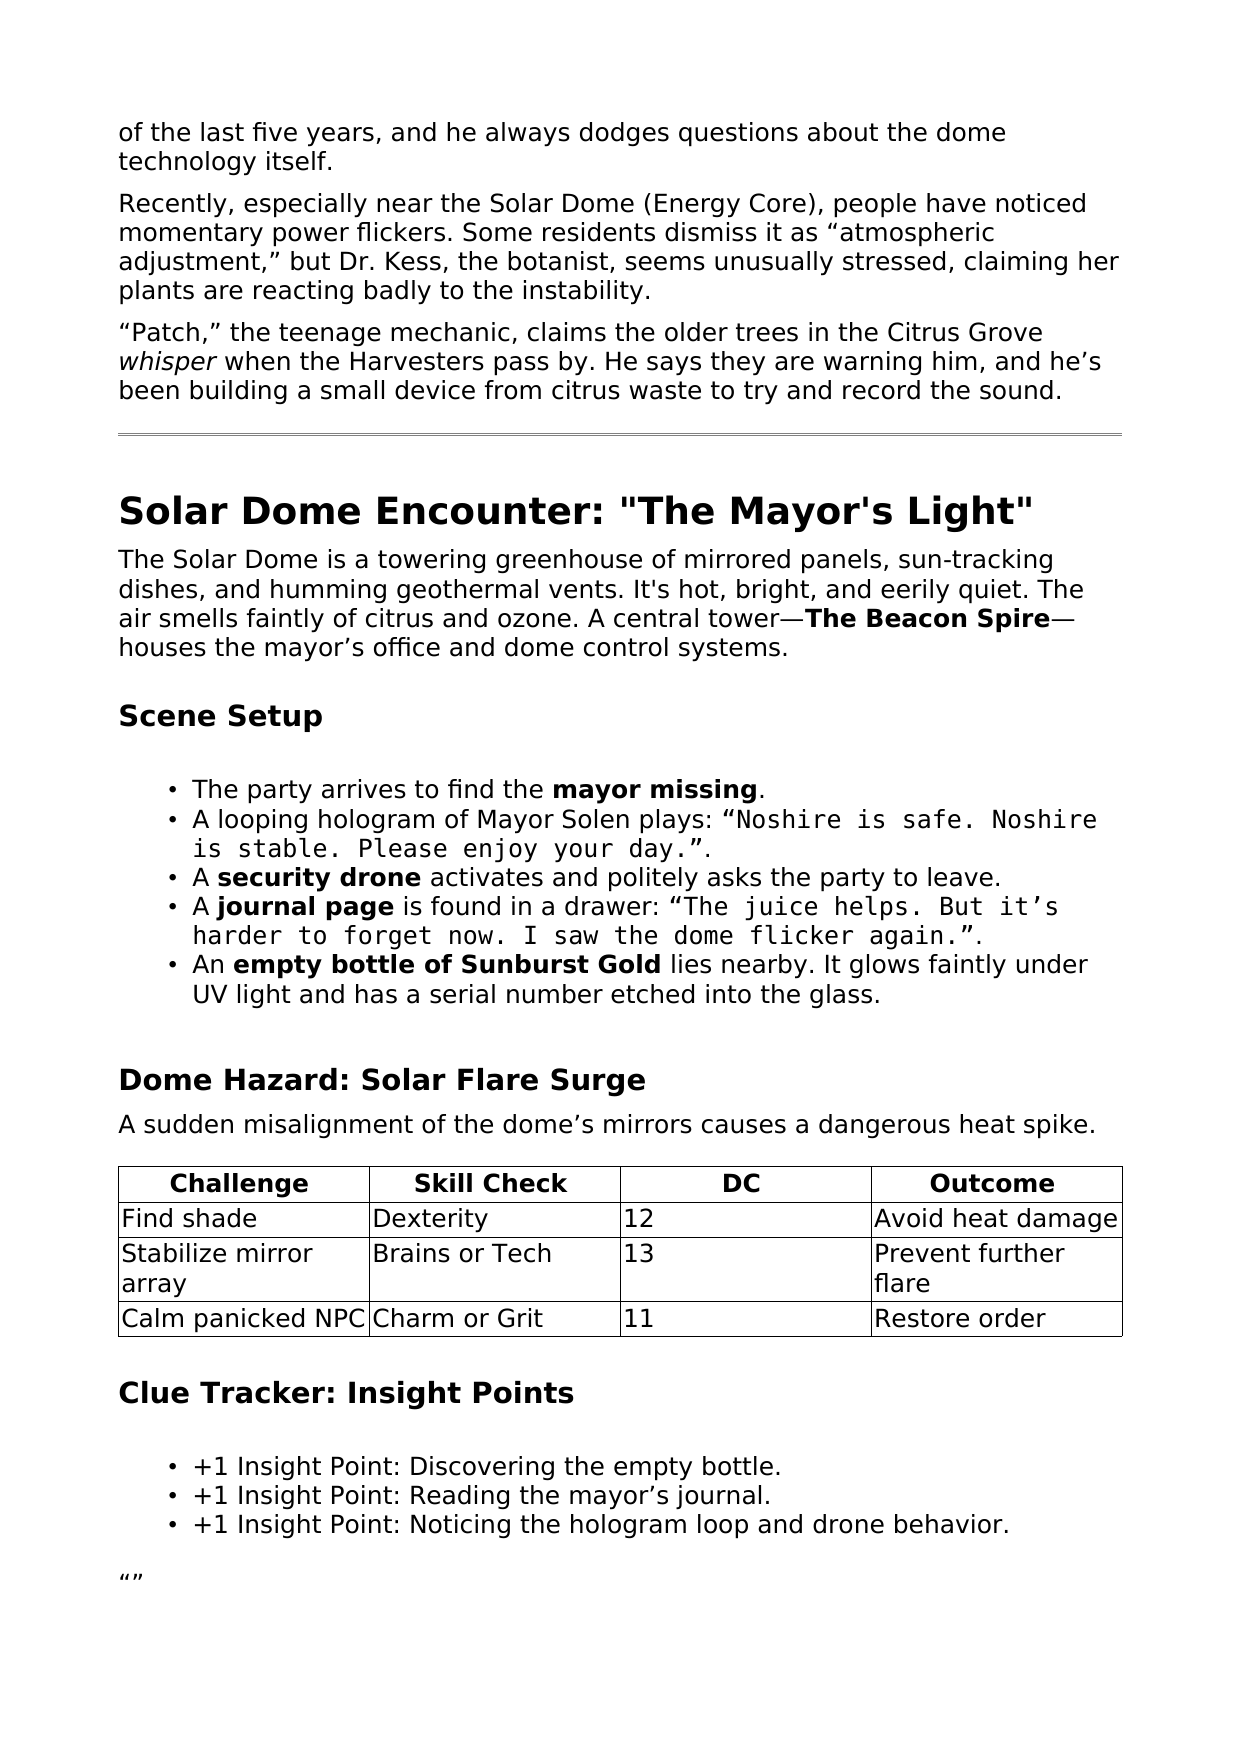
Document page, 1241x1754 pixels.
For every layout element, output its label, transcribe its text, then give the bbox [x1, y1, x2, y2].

table_cell 11 [621, 1302, 871, 1336]
list The party arrives to find the mayor missing. [177, 776, 1122, 805]
text A sudden misalignment of the dome’s mirrors causes a dangerous heat spike. [118, 1110, 1122, 1139]
table_cell Dexterity [370, 1203, 620, 1237]
subtitle Dome Hazard: Solar Flare Surge [118, 1063, 1122, 1097]
table_header DC [621, 1167, 871, 1202]
list An empty bottle of Sunburst Gold lies nearby. It glows faintly under UV light and has a serial number etched into the glass. [177, 951, 1122, 1009]
subtitle Solar Dome Encounter: "The Mayor's Light" [118, 489, 1122, 533]
list A looping hologram of Mayor Solen plays: “Noshire is safe. Noshire is stable. Please enjoy your day.”. [177, 805, 1122, 863]
table_header Skill Check [370, 1167, 620, 1202]
list A security drone activates and politely asks the party to leave. [177, 863, 1122, 892]
subtitle Clue Tracker: Insight Points [118, 1376, 1122, 1410]
list +1 Insight Point: Noticing the hologram loop and drone behavior. [177, 1510, 1122, 1539]
list +1 Insight Point: Reading the mayor’s journal. [177, 1481, 1122, 1510]
list A journal page is found in a drawer: “The juice helps. But it’s harder to forget now. I saw the dome flicker again.”. [177, 892, 1122, 951]
text Recently, especially near the Solar Dome (Energy Core), people have noticed momentary power flickers. Some residents dismiss it as “atmospheric adjustment,” but Dr. Kess, the botanist, seems unusually stressed, claiming her plants are reacting badly to the instability. [118, 189, 1122, 306]
table_cell Brains or Tech [370, 1238, 620, 1301]
table_cell Stabilize mirror array [119, 1238, 369, 1301]
table_cell Restore order [872, 1302, 1122, 1336]
text “” [118, 1569, 1122, 1598]
table_cell 12 [621, 1203, 871, 1237]
list +1 Insight Point: Discovering the empty bottle. [177, 1452, 1122, 1481]
table_cell 13 [621, 1238, 871, 1301]
table_header Outcome [872, 1167, 1122, 1202]
text of the last five years, and he always dodges questions about the dome technology itself. [118, 118, 1122, 176]
table_cell Find shade [119, 1203, 369, 1237]
table_cell Prevent further flare [872, 1238, 1122, 1301]
table_cell Calm panicked NPC [119, 1302, 369, 1336]
text “Patch,” the teenage mechanic, claims the older trees in the Citrus Grove whisper when the Harvesters pass by. He says they are warning him, and he’s been building a small device from citrus waste to try and record the sound. [118, 318, 1122, 406]
text The Solar Dome is a towering greenhouse of mirrored panels, sun-tracking dishes, and humming geothermal vents. It's hot, bright, and eerily quiet. The air smells faintly of citrus and ozone. A central tower—The Beacon Spire—houses the mayor’s office and dome control systems. [118, 546, 1122, 662]
subtitle Scene Setup [118, 700, 1122, 734]
table_cell Avoid heat damage [872, 1203, 1122, 1237]
table_header Challenge [119, 1167, 369, 1202]
table_cell Charm or Grit [370, 1302, 620, 1336]
